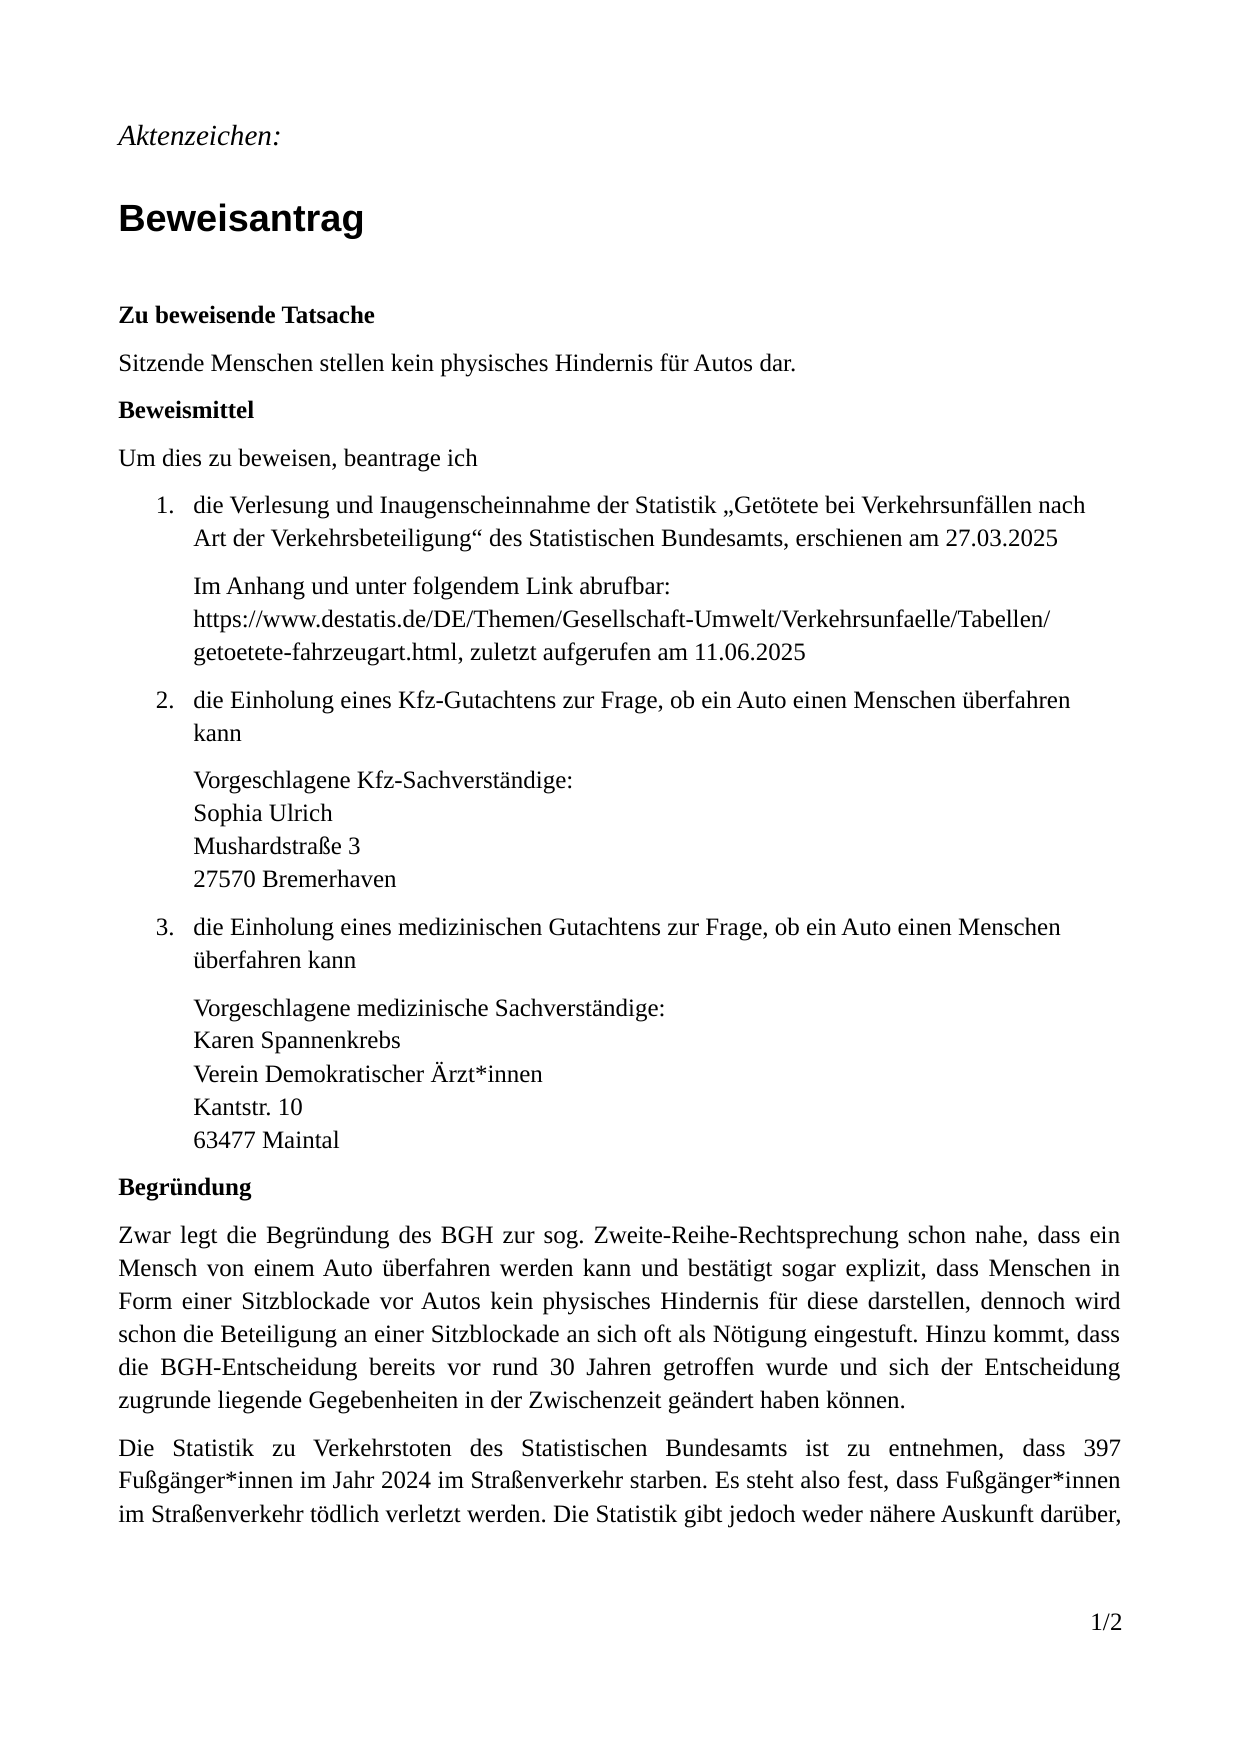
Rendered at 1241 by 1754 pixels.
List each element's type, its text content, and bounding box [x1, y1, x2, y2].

text Zu beweisende Tatsache [118, 300, 1122, 329]
text Zwar legt die Begründung des BGH zur sog. Zweite-Reihe-Rechtsprechung schon nahe, dass ein Mensch von einem Auto überfahren werden kann und bestätigt sogar explizit, dass Menschen in Form einer Sitzblockade vor Autos kein physisches Hindernis für diese darstellen, dennoch wird schon die Beteiligung an einer Sitzblockade an sich oft als Nötigung eingestuft. Hinzu kommt, dass die BGH-Entscheidung bereits vor rund 30 Jahren getroffen wurde und sich der Entscheidung zugrunde liegende Gegebenheiten in der Zwischenzeit geändert haben können. [118, 1220, 1122, 1414]
list Vorgeschlagene Kfz-Sachverständige: Sophia Ulrich Mushardstraße 3 27570 Bremerhaven [156, 765, 1122, 893]
list Im Anhang und unter folgendem Link abrufbar: https://www.destatis.de/DE/Themen/Gesellschaft-Umwelt/Verkehrsunfaelle/Tabellen/getoetete-fahrzeugart.html, zuletzt aufgerufen am 11.06.2025 [156, 571, 1122, 666]
text Um dies zu beweisen, beantrage ich [118, 443, 1122, 472]
text Beweismittel [118, 395, 1122, 424]
subtitle Beweisantrag [118, 196, 1122, 240]
list Vorgeschlagene medizinische Sachverständige: Karen Spannenkrebs Verein Demokratischer Ärzt*innen Kantstr. 10 63477 Maintal [156, 993, 1122, 1153]
list die Einholung eines medizinischen Gutachtens zur Frage, ob ein Auto einen Menschen überfahren kann [156, 912, 1122, 974]
text Die Statistik zu Verkehrstoten des Statistischen Bundesamts ist zu entnehmen, dass 397 Fußgänger*innen im Jahr 2024 im Straßenverkehr starben. Es steht also fest, dass Fußgänger*innen im Straßenverkehr tödlich verletzt werden. Die Statistik gibt jedoch weder nähere Auskunft darüber, [118, 1433, 1122, 1527]
text Begründung [118, 1172, 1122, 1201]
list die Verlesung und Inaugenscheinnahme der Statistik „Getötete bei Verkehrsunfällen nach Art der Verkehrsbeteiligung“ des Statistischen Bundesamts, erschienen am 27.03.2025 [156, 490, 1122, 552]
text Sitzende Menschen stellen kein physisches Hindernis für Autos dar. [118, 348, 1122, 376]
list die Einholung eines Kfz-Gutachtens zur Frage, ob ein Auto einen Menschen überfahren kann [156, 685, 1122, 746]
text Aktenzeichen: [118, 118, 1122, 152]
